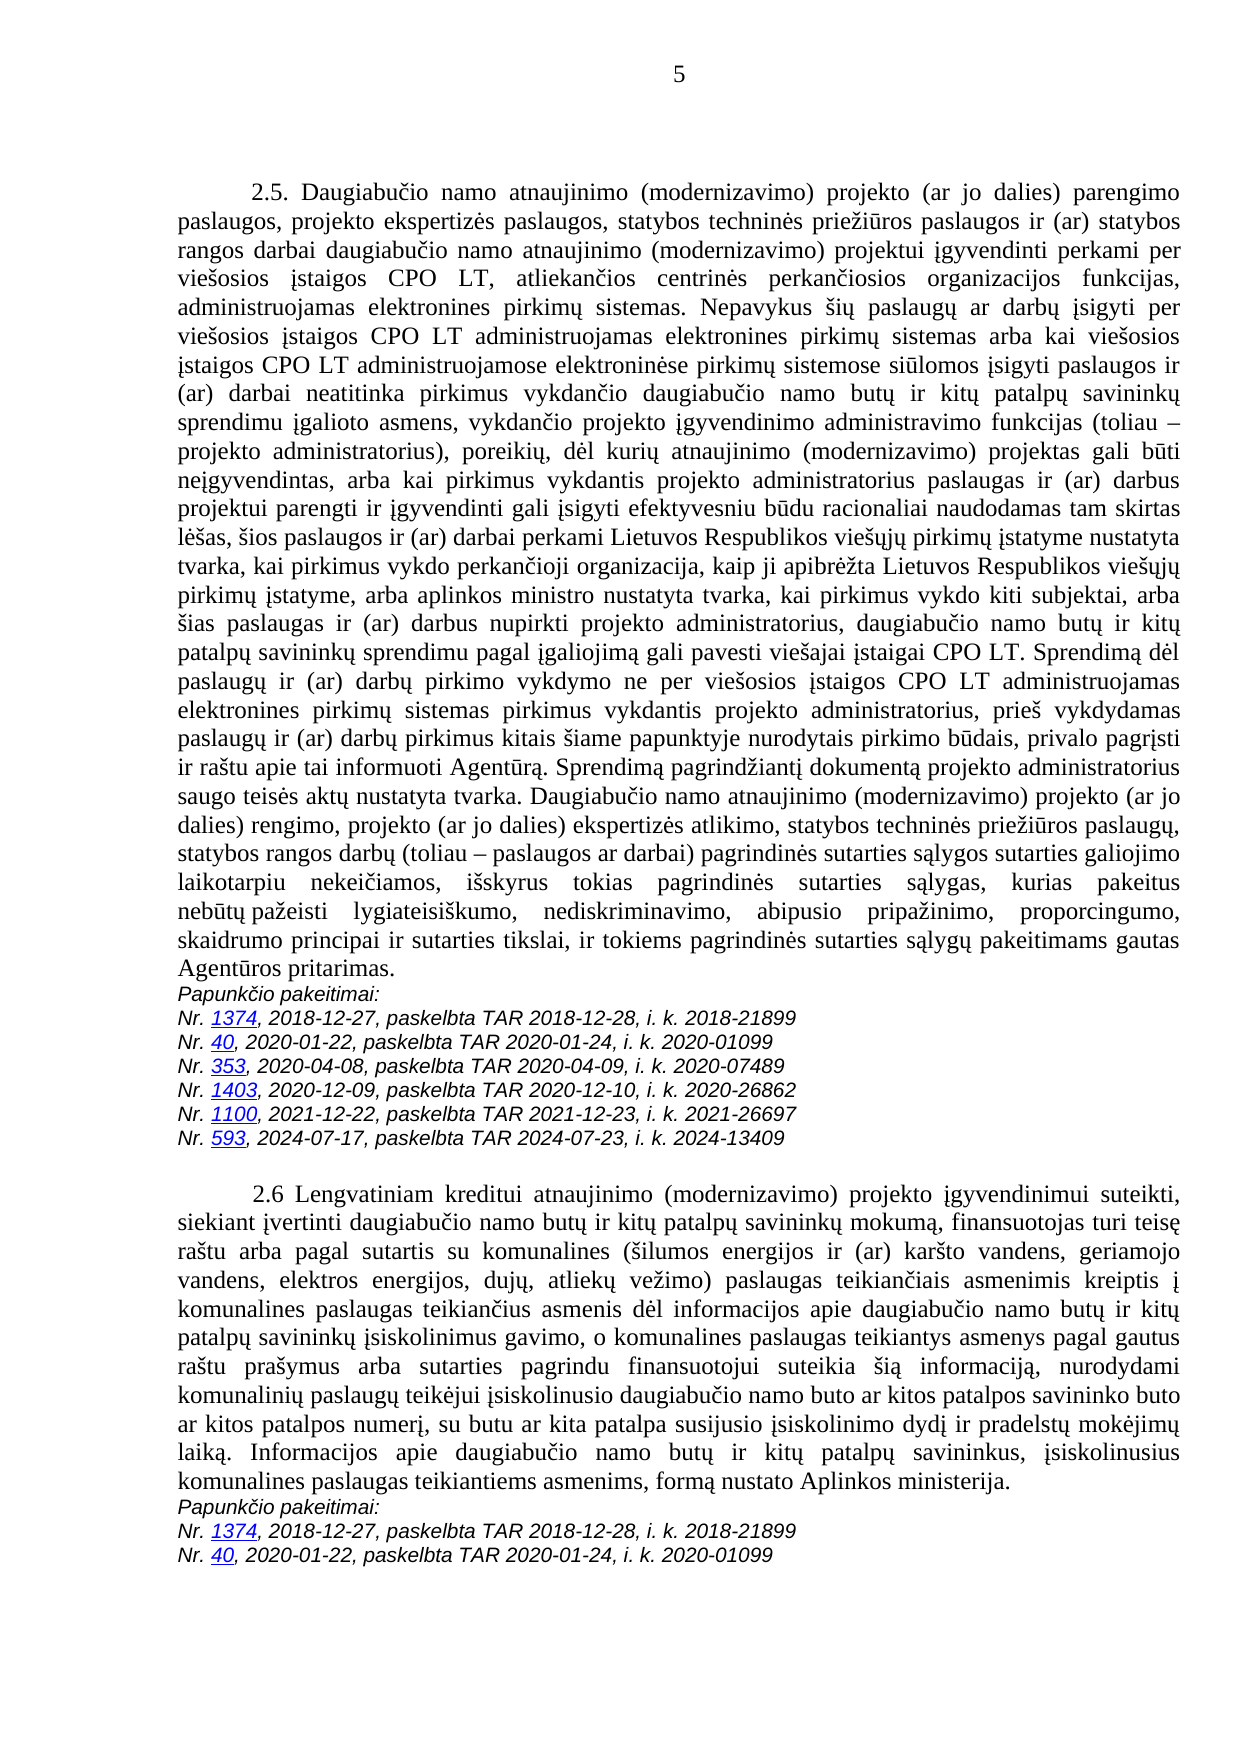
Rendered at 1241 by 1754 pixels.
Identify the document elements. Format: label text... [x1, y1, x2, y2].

text Nr. 1100, 2021-12-22, paskelbta TAR 2021-12-23, i. k. 2021-26697 [177, 1102, 1181, 1126]
text Papunkčio pakeitimai: [177, 1495, 1181, 1519]
text 2.6 Lengvatiniam kreditui atnaujinimo (modernizavimo) projekto įgyvendinimui suteikti, siekiant įvertinti daugiabučio namo butų ir kitų patalpų savininkų mokumą, finansuotojas turi teisę raštu arba pagal sutartis su komunalines (šilumos energijos ir (ar) karšto vandens, geriamojo vandens, elektros energijos, dujų, atliekų vežimo) paslaugas teikiančiais asmenimis kreiptis į komunalines paslaugas teikiančius asmenis dėl informacijos apie daugiabučio namo butų ir kitų patalpų savininkų įsiskolinimus gavimo, o komunalines paslaugas teikiantys asmenys pagal gautus raštu prašymus arba sutarties pagrindu finansuotojui suteikia šią informaciją, nurodydami komunalinių paslaugų teikėjui įsiskolinusio daugiabučio namo buto ar kitos patalpos savininko buto ar kitos patalpos numerį, su butu ar kita patalpa susijusio įsiskolinimo dydį ir pradelstų mokėjimų laiką. Informacijos apie daugiabučio namo butų ir kitų patalpų savininkus, įsiskolinusius komunalines paslaugas teikiantiems asmenims, formą nustato Aplinkos ministerija. [177, 1179, 1181, 1495]
text Nr. 593, 2024-07-17, paskelbta TAR 2024-07-23, i. k. 2024-13409 [177, 1126, 1181, 1150]
text Nr. 353, 2020-04-08, paskelbta TAR 2020-04-09, i. k. 2020-07489 [177, 1054, 1181, 1078]
text Nr. 1374, 2018-12-27, paskelbta TAR 2018-12-28, i. k. 2018-21899 [177, 1006, 1181, 1030]
text Nr. 1374, 2018-12-27, paskelbta TAR 2018-12-28, i. k. 2018-21899 [177, 1519, 1181, 1543]
text Nr. 40, 2020-01-22, paskelbta TAR 2020-01-24, i. k. 2020-01099 [177, 1030, 1181, 1054]
text Papunkčio pakeitimai: [177, 982, 1181, 1006]
text 2.5. Daugiabučio namo atnaujinimo (modernizavimo) projekto (ar jo dalies) parengimo paslaugos, projekto ekspertizės paslaugos, statybos techninės priežiūros paslaugos ir (ar) statybos rangos darbai daugiabučio namo atnaujinimo (modernizavimo) projektui įgyvendinti perkami per viešosios įstaigos CPO LT, atliekančios centrinės perkančiosios organizacijos funkcijas, administruojamas elektronines pirkimų sistemas. Nepavykus šių paslaugų ar darbų įsigyti per viešosios įstaigos CPO LT administruojamas elektronines pirkimų sistemas arba kai viešosios įstaigos CPO LT administruojamose elektroninėse pirkimų sistemose siūlomos įsigyti paslaugos ir (ar) darbai neatitinka pirkimus vykdančio daugiabučio namo butų ir kitų patalpų savininkų sprendimu įgalioto asmens, vykdančio projekto įgyvendinimo administravimo funkcijas (toliau – projekto administratorius), poreikių, dėl kurių atnaujinimo (modernizavimo) projektas gali būti neįgyvendintas, arba kai pirkimus vykdantis projekto administratorius paslaugas ir (ar) darbus projektui parengti ir įgyvendinti gali įsigyti efektyvesniu būdu racionaliai naudodamas tam skirtas lėšas, šios paslaugos ir (ar) darbai perkami Lietuvos Respublikos viešųjų pirkimų įstatyme nustatyta tvarka, kai pirkimus vykdo perkančioji organizacija, kaip ji apibrėžta Lietuvos Respublikos viešųjų pirkimų įstatyme, arba aplinkos ministro nustatyta tvarka, kai pirkimus vykdo kiti subjektai, arba šias paslaugas ir (ar) darbus nupirkti projekto administratorius, daugiabučio namo butų ir kitų patalpų savininkų sprendimu pagal įgaliojimą gali pavesti viešajai įstaigai CPO LT. Sprendimą dėl paslaugų ir (ar) darbų pirkimo vykdymo ne per viešosios įstaigos CPO LT administruojamas elektronines pirkimų sistemas pirkimus vykdantis projekto administratorius, prieš vykdydamas paslaugų ir (ar) darbų pirkimus kitais šiame papunktyje nurodytais pirkimo būdais, privalo pagrįsti ir raštu apie tai informuoti Agentūrą. Sprendimą pagrindžiantį dokumentą projekto administratorius saugo teisės aktų nustatyta tvarka. Daugiabučio namo atnaujinimo (modernizavimo) projekto (ar jo dalies) rengimo, projekto (ar jo dalies) ekspertizės atlikimo, statybos techninės priežiūros paslaugų, statybos rangos darbų (toliau – paslaugos ar darbai) pagrindinės sutarties sąlygos sutarties galiojimo laikotarpiu nekeičiamos, išskyrus tokias pagrindinės sutarties sąlygas, kurias pakeitus nebūtų pažeisti lygiateisiškumo, nediskriminavimo, abipusio pripažinimo, proporcingumo, skaidrumo principai ir sutarties tikslai, ir tokiems pagrindinės sutarties sąlygų pakeitimams gautas Agentūros pritarimas. [177, 177, 1181, 982]
text Nr. 40, 2020-01-22, paskelbta TAR 2020-01-24, i. k. 2020-01099 [177, 1543, 1181, 1567]
text Nr. 1403, 2020-12-09, paskelbta TAR 2020-12-10, i. k. 2020-26862 [177, 1078, 1181, 1102]
